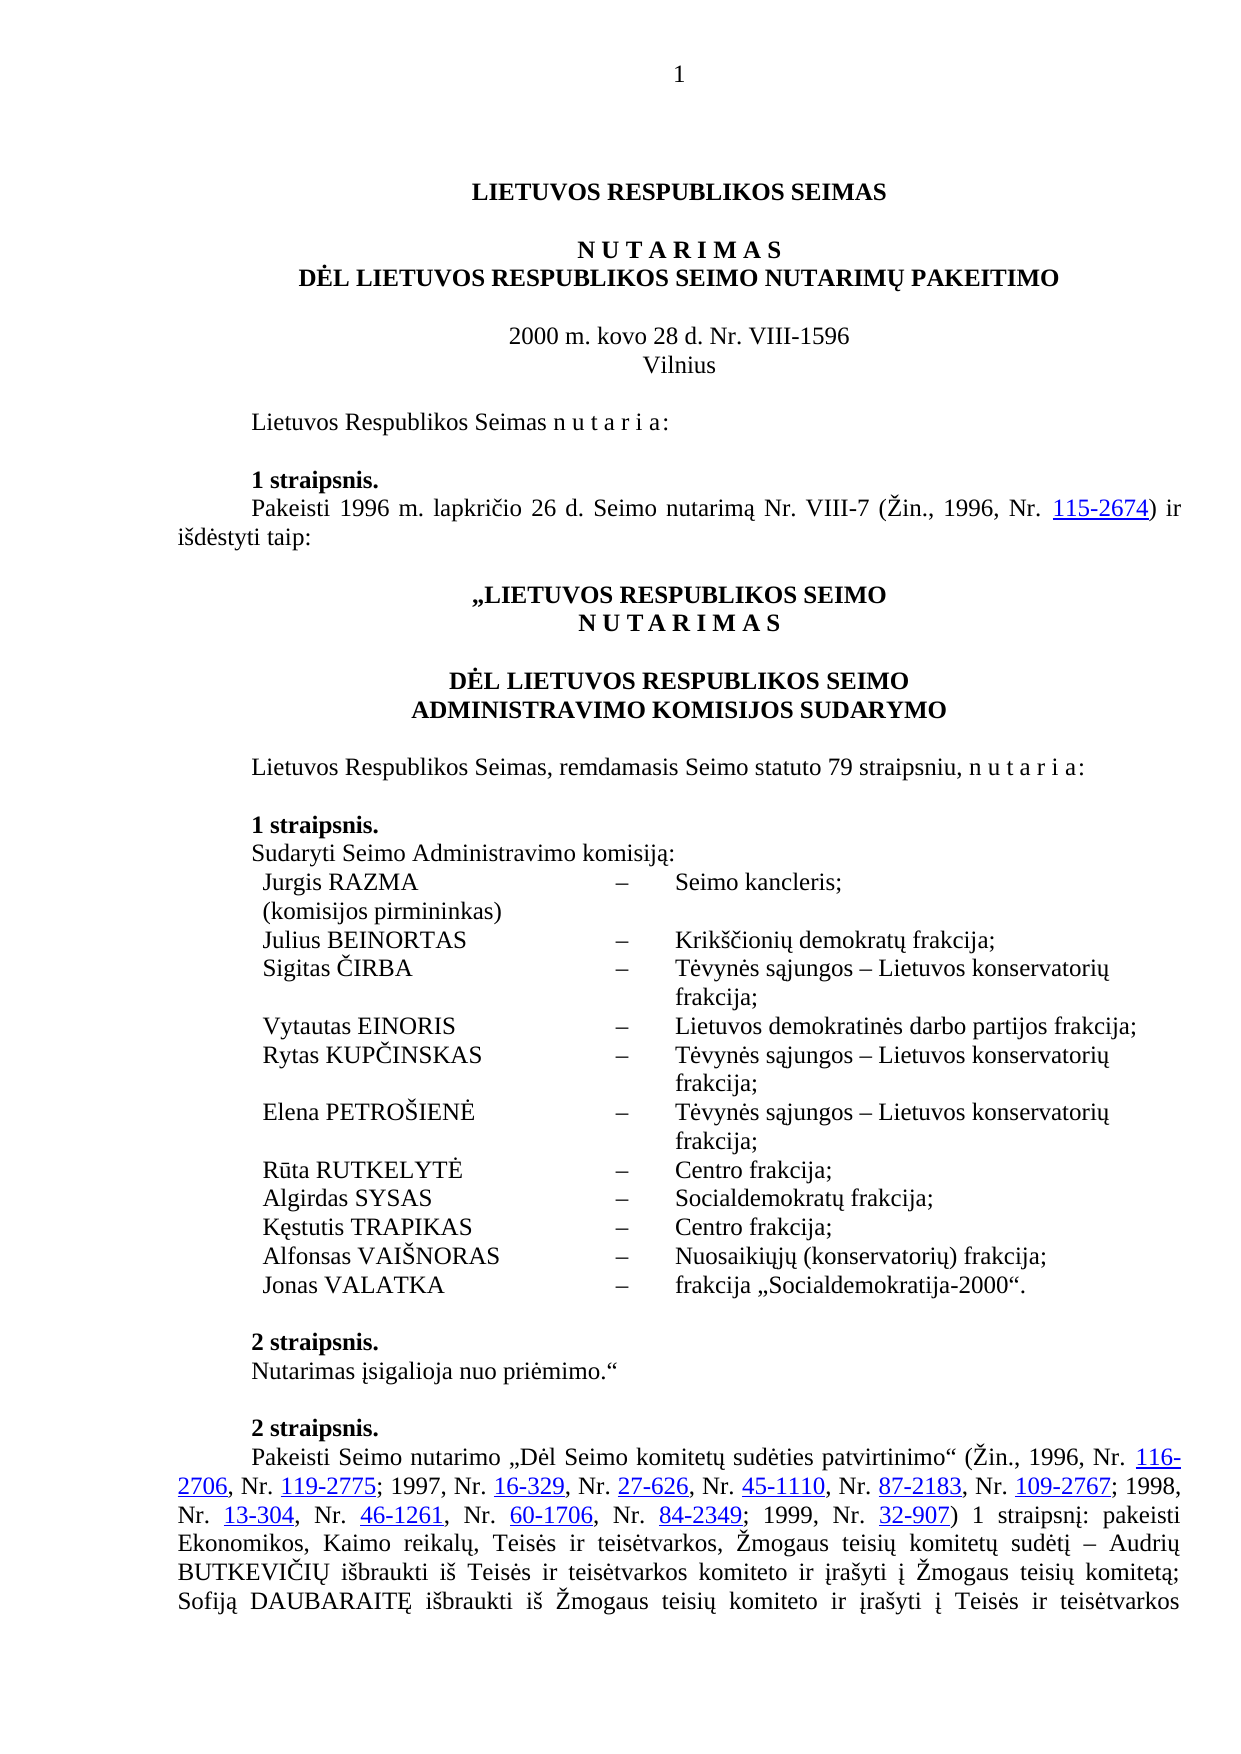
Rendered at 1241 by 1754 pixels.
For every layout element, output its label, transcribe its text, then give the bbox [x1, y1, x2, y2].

text 2 straipsnis. [177, 1327, 1181, 1356]
table_cell – [598, 925, 663, 953]
text Sudaryti Seimo Administravimo komisiją: [177, 838, 1181, 867]
text Pakeisti Seimo nutarimo „Dėl Seimo komitetų sudėties patvirtinimo“ (Žin., 1996, Nr. 116-2706, Nr. 119-2775; 1997, Nr. 16-329, Nr. 27-626, Nr. 45-1110, Nr. 87-2183, Nr. 109-2767; 1998, Nr. 13-304, Nr. 46-1261, Nr. 60-1706, Nr. 84-2349; 1999, Nr. 32-907) 1 straipsnį: pakeisti Ekonomikos, Kaimo reikalų, Teisės ir teisėtvarkos, Žmogaus teisių komitetų sudėtį – Audrių BUTKEVIČIŲ išbraukti iš Teisės ir teisėtvarkos komiteto ir įrašyti į Žmogaus teisių komitetą; Sofiją DAUBARAITĘ išbraukti iš Žmogaus teisių komiteto ir įrašyti į Teisės ir teisėtvarkos [177, 1442, 1181, 1615]
table_cell Centro frakcija; [664, 1212, 1204, 1241]
table_cell – [598, 1040, 663, 1097]
text „LIETUVOS RESPUBLIKOS SEIMO [177, 580, 1181, 608]
table_cell – [598, 1097, 663, 1155]
text Lietuvos Respublikos Seimas nutaria: [177, 407, 1181, 436]
table_cell Tėvynės sąjungos – Lietuvos konservatorių frakcija; [664, 1040, 1204, 1097]
table_cell Lietuvos demokratinės darbo partijos frakcija; [664, 1011, 1204, 1040]
table_cell Tėvynės sąjungos – Lietuvos konservatorių frakcija; [664, 1097, 1204, 1155]
text NUTARIMAS [177, 608, 1181, 637]
table_cell Kęstutis TRAPIKAS [177, 1212, 598, 1241]
table_cell Jonas VALATKA [177, 1270, 598, 1298]
table_cell – [598, 954, 663, 1011]
table_header Jurgis RAZMA (komisijos pirmininkas) [177, 867, 598, 925]
table_header – [598, 867, 663, 925]
text ADMINISTRAVIMO KOMISIJOS SUDARYMO [177, 695, 1181, 723]
text Lietuvos Respublikos Seimas, remdamasis Seimo statuto 79 straipsniu, nutaria: [177, 752, 1181, 781]
text 1 straipsnis. [177, 810, 1181, 838]
table_cell – [598, 1184, 663, 1212]
table_cell – [598, 1270, 663, 1298]
table_cell Vytautas EINORIS [177, 1011, 598, 1040]
table_cell frakcija „Socialdemokratija-2000“. [664, 1270, 1204, 1298]
table_cell Centro frakcija; [664, 1155, 1204, 1183]
table_cell Julius BEINORTAS [177, 925, 598, 953]
text 2 straipsnis. [177, 1413, 1181, 1442]
table_cell Algirdas SYSAS [177, 1184, 598, 1212]
text DĖL LIETUVOS RESPUBLIKOS SEIMO NUTARIMŲ PAKEITIMO [177, 263, 1181, 292]
table_header Seimo kancleris; [664, 867, 1204, 925]
table_cell Alfonsas VAIŠNORAS [177, 1241, 598, 1270]
table_cell Socialdemokratų frakcija; [664, 1184, 1204, 1212]
table_cell – [598, 1241, 663, 1270]
text 1 straipsnis. [177, 465, 1181, 493]
table_cell Rūta RUTKELYTĖ [177, 1155, 598, 1183]
table_cell – [598, 1011, 663, 1040]
text DĖL Lietuvos Respublikos SEIMO [177, 666, 1181, 695]
table_cell Tėvynės sąjungos – Lietuvos konservatorių frakcija; [664, 954, 1204, 1011]
text 2000 m. kovo 28 d. Nr. VIII-1596 [177, 321, 1181, 350]
table_cell Sigitas ČIRBA [177, 954, 598, 1011]
table_cell Krikščionių demokratų frakcija; [664, 925, 1204, 953]
text Pakeisti 1996 m. lapkričio 26 d. Seimo nutarimą Nr. VIII-7 (Žin., 1996, Nr. 115-2674) ir išdėstyti taip: [177, 493, 1181, 551]
table_cell Nuosaikiųjų (konservatorių) frakcija; [664, 1241, 1204, 1270]
table_cell – [598, 1212, 663, 1241]
table_cell Rytas KUPČINSKAS [177, 1040, 598, 1097]
table_cell – [598, 1155, 663, 1183]
text N U T A R I M A S [177, 235, 1181, 263]
text Vilnius [177, 350, 1181, 378]
table_cell Elena PETROŠIENĖ [177, 1097, 598, 1155]
text LIETUVOS RESPUBLIKOS SEIMAS [177, 177, 1181, 206]
text Nutarimas įsigalioja nuo priėmimo.“ [177, 1356, 1181, 1385]
